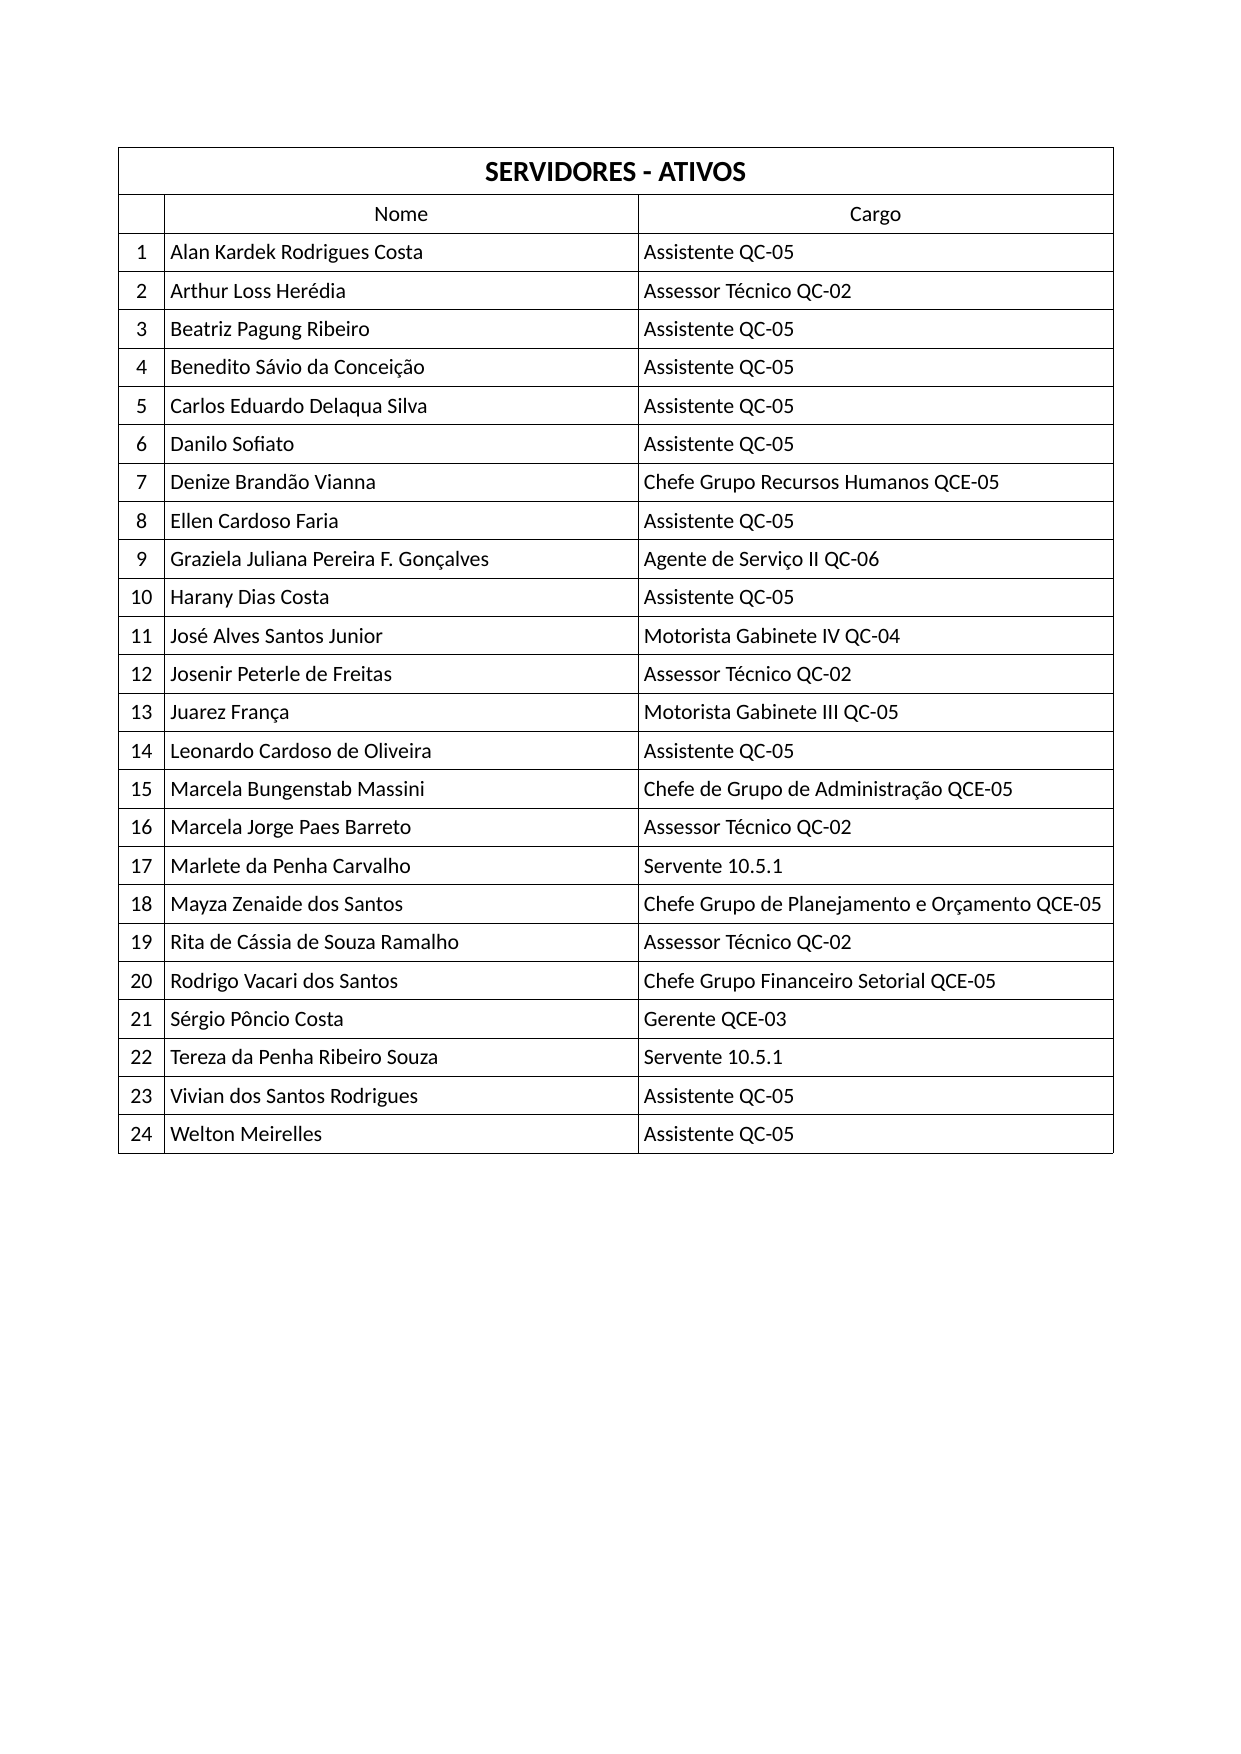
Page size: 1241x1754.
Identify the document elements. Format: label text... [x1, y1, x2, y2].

table_cell Marcela Jorge Paes Barreto [165, 809, 638, 846]
table_cell 15 [119, 770, 164, 807]
table_cell Chefe Grupo Recursos Humanos QCE-05 [639, 464, 1113, 501]
table_cell 22 [119, 1039, 164, 1076]
table_cell Assistente QC-05 [639, 732, 1113, 769]
table_cell Assessor Técnico QC-02 [639, 809, 1113, 846]
table_cell 13 [119, 694, 164, 731]
table_cell Alan Kardek Rodrigues Costa [165, 234, 638, 271]
table_cell Juarez França [165, 694, 638, 731]
table_cell Ellen Cardoso Faria [165, 502, 638, 539]
table_cell Josenir Peterle de Freitas [165, 655, 638, 692]
table_cell 1 [119, 234, 164, 271]
table_cell Rita de Cássia de Souza Ramalho [165, 924, 638, 961]
table_cell Graziela Juliana Pereira F. Gonçalves [165, 540, 638, 577]
table_cell [119, 195, 164, 232]
table_cell 14 [119, 732, 164, 769]
table_cell 23 [119, 1077, 164, 1114]
table_cell Marcela Bungenstab Massini [165, 770, 638, 807]
table_cell Assistente QC-05 [639, 425, 1113, 462]
table_cell Marlete da Penha Carvalho [165, 847, 638, 884]
table_cell Beatriz Pagung Ribeiro [165, 310, 638, 347]
table_cell Welton Meirelles [165, 1115, 638, 1152]
table_cell Assistente QC-05 [639, 1077, 1113, 1114]
table_cell 5 [119, 387, 164, 424]
table_cell Motorista Gabinete III QC-05 [639, 694, 1113, 731]
table_cell 19 [119, 924, 164, 961]
table_cell Vivian dos Santos Rodrigues [165, 1077, 638, 1114]
table_cell 24 [119, 1115, 164, 1152]
table_cell 6 [119, 425, 164, 462]
table_cell 21 [119, 1000, 164, 1037]
table_cell Carlos Eduardo Delaqua Silva [165, 387, 638, 424]
table_cell Tereza da Penha Ribeiro Souza [165, 1039, 638, 1076]
table_cell 2 [119, 272, 164, 309]
table_cell Chefe Grupo de Planejamento e Orçamento QCE-05 [639, 885, 1113, 922]
table_cell Assistente QC-05 [639, 579, 1113, 616]
table_cell 12 [119, 655, 164, 692]
table_cell 8 [119, 502, 164, 539]
table_cell Assessor Técnico QC-02 [639, 272, 1113, 309]
table_cell 16 [119, 809, 164, 846]
table_cell Assistente QC-05 [639, 349, 1113, 386]
table_cell Assistente QC-05 [639, 234, 1113, 271]
table_cell Harany Dias Costa [165, 579, 638, 616]
table_cell Agente de Serviço II QC-06 [639, 540, 1113, 577]
table_cell Assistente QC-05 [639, 310, 1113, 347]
table_cell 18 [119, 885, 164, 922]
table_cell Assistente QC-05 [639, 502, 1113, 539]
table_cell Assessor Técnico QC-02 [639, 655, 1113, 692]
table_cell Assistente QC-05 [639, 387, 1113, 424]
table_cell 17 [119, 847, 164, 884]
table_cell Servente 10.5.1 [639, 847, 1113, 884]
table_cell Nome [165, 195, 638, 232]
table_cell Motorista Gabinete IV QC-04 [639, 617, 1113, 654]
table_cell Benedito Sávio da Conceição [165, 349, 638, 386]
table_cell 3 [119, 310, 164, 347]
table_cell 4 [119, 349, 164, 386]
table_cell Assessor Técnico QC-02 [639, 924, 1113, 961]
table_cell Assistente QC-05 [639, 1115, 1113, 1152]
table_header SERVIDORES - ATIVOS [119, 148, 1113, 194]
table_cell 9 [119, 540, 164, 577]
table_cell Chefe de Grupo de Administração QCE-05 [639, 770, 1113, 807]
table_cell 7 [119, 464, 164, 501]
table_cell Denize Brandão Vianna [165, 464, 638, 501]
table_cell Servente 10.5.1 [639, 1039, 1113, 1076]
table_cell 11 [119, 617, 164, 654]
table_cell Rodrigo Vacari dos Santos [165, 962, 638, 999]
table_cell Gerente QCE-03 [639, 1000, 1113, 1037]
table_cell 10 [119, 579, 164, 616]
table_cell Cargo [639, 195, 1113, 232]
table_cell Leonardo Cardoso de Oliveira [165, 732, 638, 769]
table_cell Sérgio Pôncio Costa [165, 1000, 638, 1037]
table_cell Chefe Grupo Financeiro Setorial QCE-05 [639, 962, 1113, 999]
table_cell Mayza Zenaide dos Santos [165, 885, 638, 922]
table_cell 20 [119, 962, 164, 999]
table_cell José Alves Santos Junior [165, 617, 638, 654]
table_cell Danilo Sofiato [165, 425, 638, 462]
table_cell Arthur Loss Herédia [165, 272, 638, 309]
